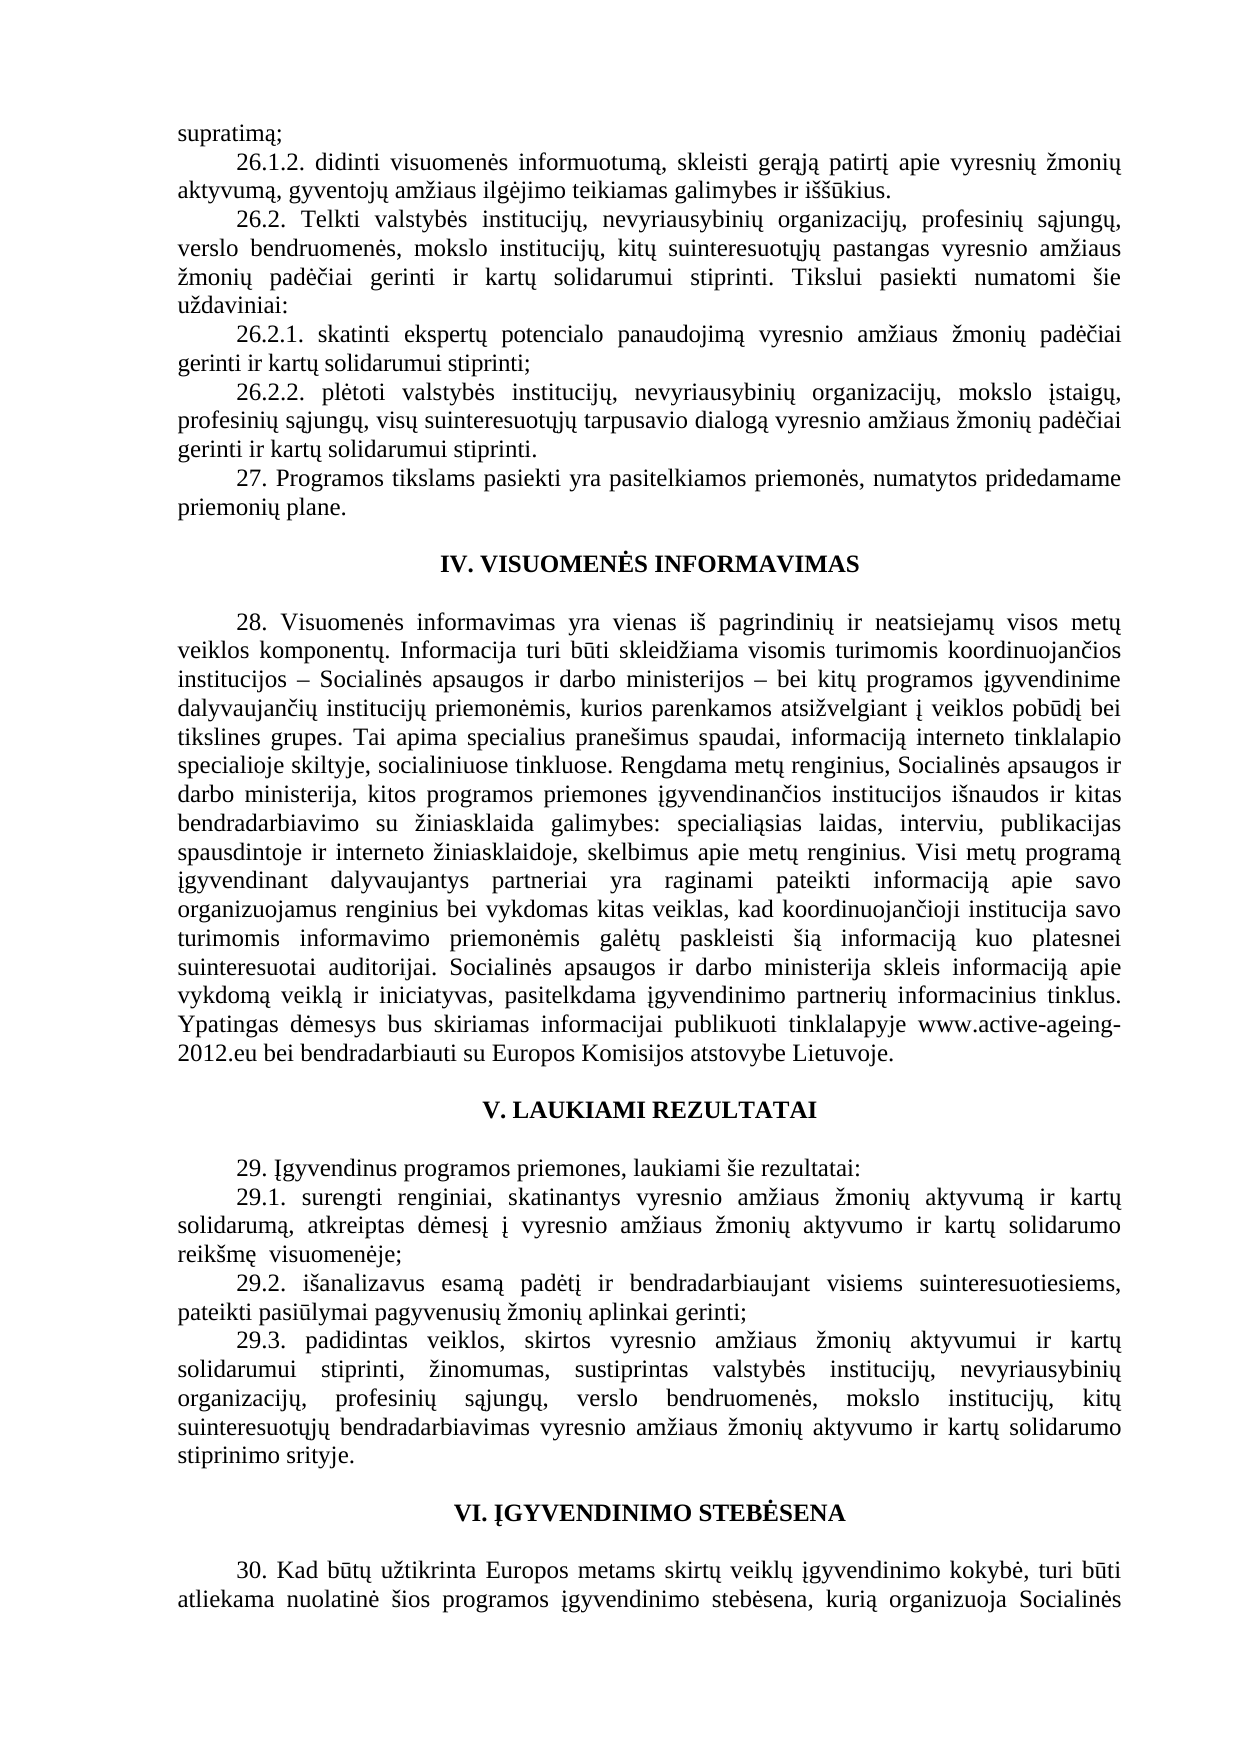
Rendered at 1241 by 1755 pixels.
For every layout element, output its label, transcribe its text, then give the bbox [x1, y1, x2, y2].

text 28. Visuomenės informavimas yra vienas iš pagrindinių ir neatsiejamų visos metų veiklos komponentų. Informacija turi būti skleidžiama visomis turimomis koordinuojančios institucijos – Socialinės apsaugos ir darbo ministerijos – bei kitų programos įgyvendinime dalyvaujančių institucijų priemonėmis, kurios parenkamos atsižvelgiant į veiklos pobūdį bei tikslines grupes. Tai apima specialius pranešimus spaudai, informaciją interneto tinklalapio specialioje skiltyje, socialiniuose tinkluose. Rengdama metų renginius, Socialinės apsaugos ir darbo ministerija, kitos programos priemones įgyvendinančios institucijos išnaudos ir kitas bendradarbiavimo su žiniasklaida galimybes: specialiąsias laidas, interviu, publikacijas spausdintoje ir interneto žiniasklaidoje, skelbimus apie metų renginius. Visi metų programą įgyvendinant dalyvaujantys partneriai yra raginami pateikti informaciją apie savo organizuojamus renginius bei vykdomas kitas veiklas, kad koordinuojančioji institucija savo turimomis informavimo priemonėmis galėtų paskleisti šią informaciją kuo platesnei suinteresuotai auditorijai. Socialinės apsaugos ir darbo ministerija skleis informaciją apie vykdomą veiklą ir iniciatyvas, pasitelkdama įgyvendinimo partnerių informacinius tinklus. Ypatingas dėmesys bus skiriamas informacijai publikuoti tinklalapyje www.active-ageing-2012.eu bei bendradarbiauti su Europos Komisijos atstovybe Lietuvoje. [177, 607, 1122, 1067]
text supratimą; [177, 118, 1122, 147]
text IV. VISUOMENĖS INFORMAVIMAS [177, 549, 1122, 578]
text 30. Kad būtų užtikrinta Europos metams skirtų veiklų įgyvendinimo kokybė, turi būti atliekama nuolatinė šios programos įgyvendinimo stebėsena, kurią organizuoja Socialinės [177, 1556, 1122, 1613]
text 29.2. išanalizavus esamą padėtį ir bendradarbiaujant visiems suinteresuotiesiems, pateikti pasiūlymai pagyvenusių žmonių aplinkai gerinti; [177, 1268, 1122, 1326]
text 29. Įgyvendinus programos priemones, laukiami šie rezultatai: [177, 1153, 1122, 1182]
text 26.2.1. skatinti ekspertų potencialo panaudojimą vyresnio amžiaus žmonių padėčiai gerinti ir kartų solidarumui stiprinti; [177, 319, 1122, 377]
text V. LAUKIAMI REZULTATAI [177, 1096, 1122, 1124]
text 29.1. surengti renginiai, skatinantys vyresnio amžiaus žmonių aktyvumą ir kartų solidarumą, atkreiptas dėmesį į vyresnio amžiaus žmonių aktyvumo ir kartų solidarumo reikšmę visuomenėje; [177, 1182, 1122, 1268]
text 29.3. padidintas veiklos, skirtos vyresnio amžiaus žmonių aktyvumui ir kartų solidarumui stiprinti, žinomumas, sustiprintas valstybės institucijų, nevyriausybinių organizacijų, profesinių sąjungų, verslo bendruomenės, mokslo institucijų, kitų suinteresuotųjų bendradarbiavimas vyresnio amžiaus žmonių aktyvumo ir kartų solidarumo stiprinimo srityje. [177, 1326, 1122, 1469]
text VI. ĮGYVENDINIMO STEBĖSENA [177, 1498, 1122, 1527]
text 26.2.2. plėtoti valstybės institucijų, nevyriausybinių organizacijų, mokslo įstaigų, profesinių sąjungų, visų suinteresuotųjų tarpusavio dialogą vyresnio amžiaus žmonių padėčiai gerinti ir kartų solidarumui stiprinti. [177, 377, 1122, 463]
text 26.1.2. didinti visuomenės informuotumą, skleisti gerąją patirtį apie vyresnių žmonių aktyvumą, gyventojų amžiaus ilgėjimo teikiamas galimybes ir iššūkius. [177, 147, 1122, 204]
text 26.2. Telkti valstybės institucijų, nevyriausybinių organizacijų, profesinių sąjungų, verslo bendruomenės, mokslo institucijų, kitų suinteresuotųjų pastangas vyresnio amžiaus žmonių padėčiai gerinti ir kartų solidarumui stiprinti. Tikslui pasiekti numatomi šie uždaviniai: [177, 204, 1122, 319]
text 27. Programos tikslams pasiekti yra pasitelkiamos priemonės, numatytos pridedamame priemonių plane. [177, 463, 1122, 521]
